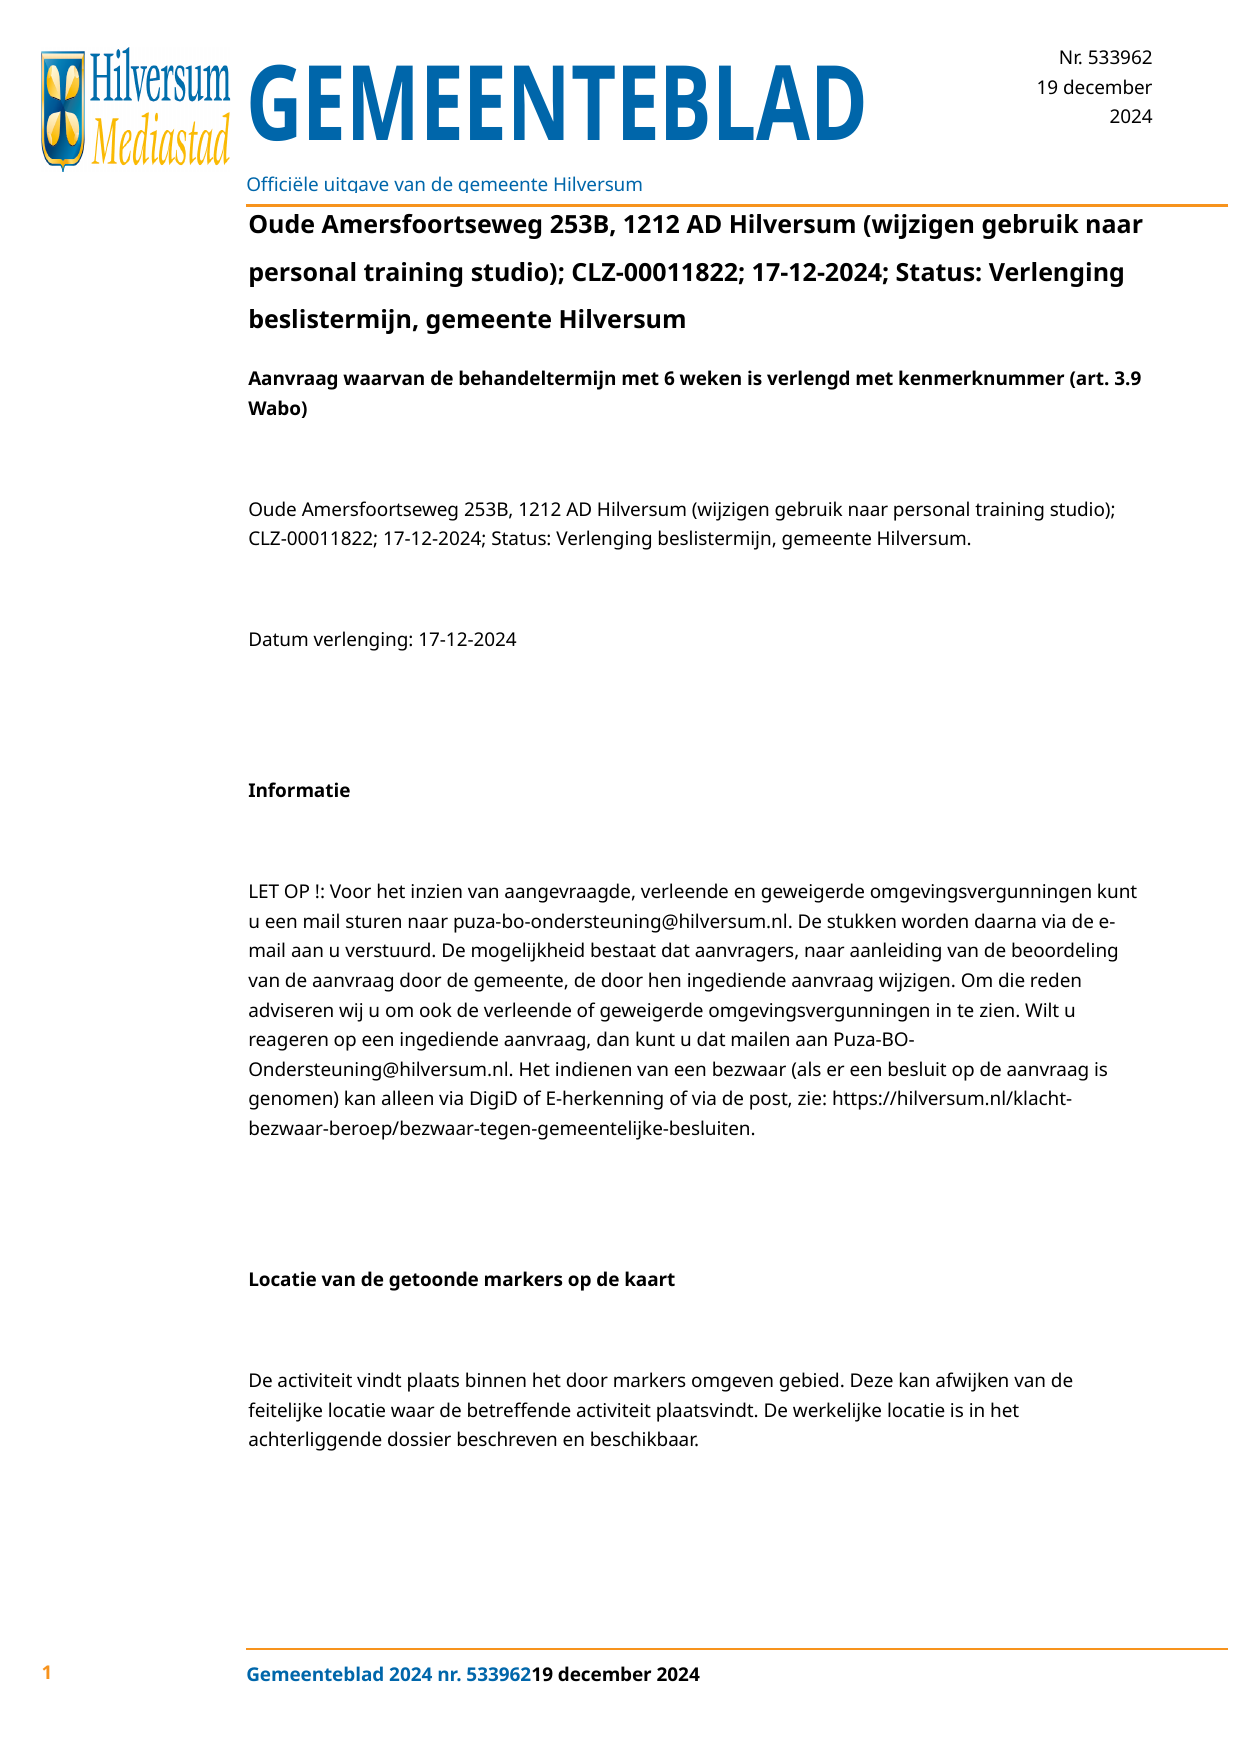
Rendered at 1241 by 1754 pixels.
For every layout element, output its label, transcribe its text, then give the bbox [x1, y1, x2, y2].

text Aanvraag waarvan de behandeltermijn met 6 weken is verlengd met kenmerknummer (art. 3.9 Wabo) [248, 366, 1152, 421]
text De activiteit vindt plaats binnen het door markers omgeven gebied. Deze kan afwijken van de feitelijke locatie waar de betreffende activiteit plaatsvindt. De werkelijke locatie is in het achterliggende dossier beschreven en beschikbaar. [248, 1367, 1152, 1452]
text Informatie [248, 778, 1152, 803]
picture [41, 47, 231, 172]
text LET OP !: Voor het inzien van aangevraagde, verleende en geweigerde omgevingsvergunningen kunt u een mail sturen naar puza-bo-ondersteuning@hilversum.nl. De stukken worden daarna via de e-mail aan u verstuurd. De mogelijkheid bestaat dat aanvragers, naar aanleiding van de beoordeling van de aanvraag door de gemeente, de door hen ingediende aanvraag wijzigen. Om die reden adviseren wij u om ook de verleende of geweigerde omgevingsvergunningen in te zien. Wilt u reageren op een ingediende aanvraag, dan kunt u dat mailen aan Puza-BO-Ondersteuning@hilversum.nl. Het indienen van een bezwaar (als er een besluit op de aanvraag is genomen) kan alleen via DigiD of E-herkenning of via de post, zie: https://hilversum.nl/klacht-bezwaar-beroep/bezwaar-tegen-gemeentelijke-besluiten. [248, 878, 1152, 1141]
text Locatie van de getoonde markers op de kaart [248, 1266, 1152, 1292]
text Oude Amersfoortseweg 253B, 1212 AD Hilversum (wijzigen gebruik naar personal training studio); CLZ-00011822; 17-12-2024; Status: Verlenging beslistermijn, gemeente Hilversum. [248, 496, 1152, 551]
text Datum verlenging: 17-12-2024 [248, 626, 1152, 652]
text Oude Amersfoortseweg 253B, 1212 AD Hilversum (wijzigen gebruik naar personal training studio); CLZ-00011822; 17-12-2024; Status: Verlenging beslistermijn, gemeente Hilversum [248, 207, 1152, 336]
